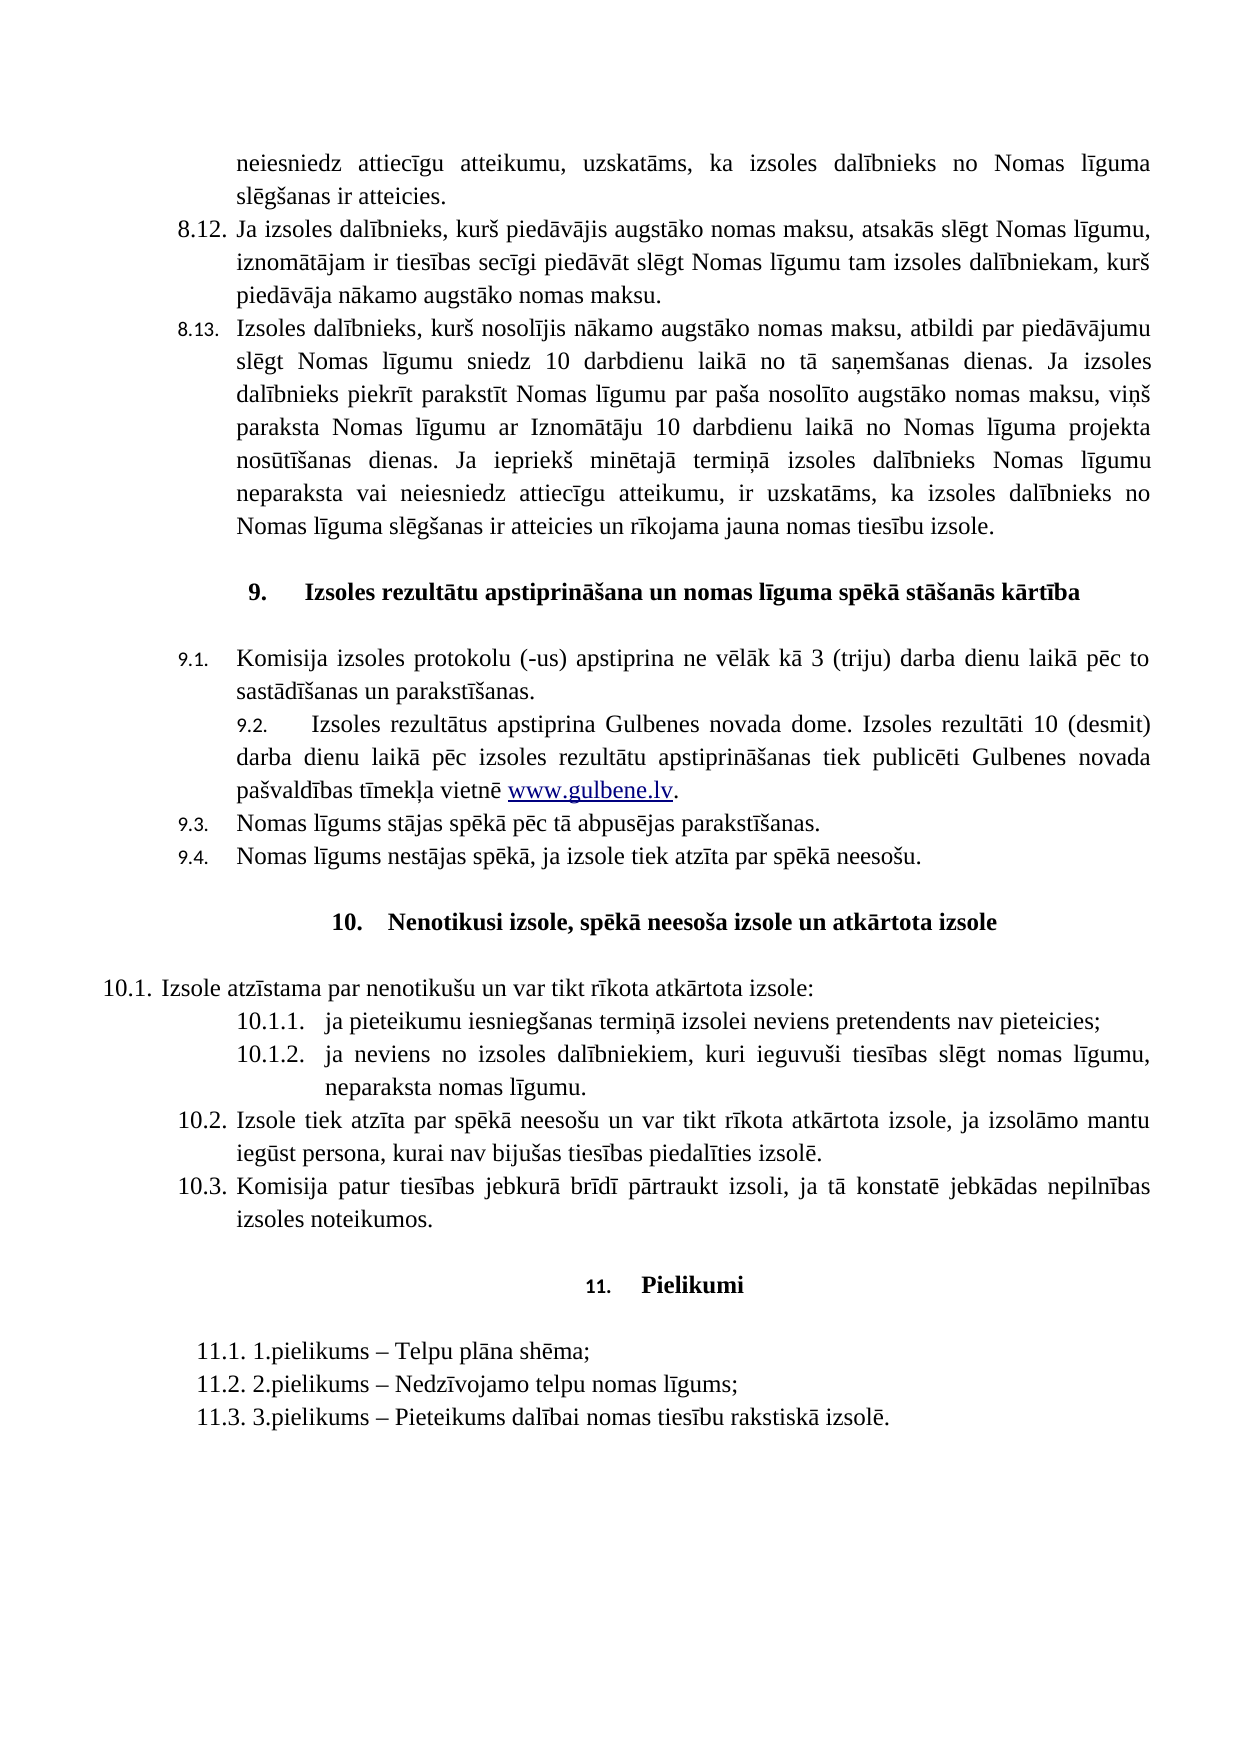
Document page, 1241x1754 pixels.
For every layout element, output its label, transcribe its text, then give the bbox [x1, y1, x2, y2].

list neiesniedz attiecīgu atteikumu, uzskatāms, ka izsoles dalībnieks no Nomas līguma slēgšanas ir atteicies. [177, 148, 1152, 209]
list ja pieteikumu iesniegšanas termiņā izsolei neviens pretendents nav pieteicies; [236, 1006, 1152, 1035]
list ja neviens no izsoles dalībniekiem, kuri ieguvuši tiesības slēgt nomas līgumu, neparaksta nomas līgumu. [236, 1039, 1152, 1101]
list Pielikumi [177, 1270, 1152, 1299]
list Izsoles dalībnieks, kurš nosolījis nākamo augstāko nomas maksu, atbildi par piedāvājumu slēgt Nomas līgumu sniedz 10 darbdienu laikā no tā saņemšanas dienas. Ja izsoles dalībnieks piekrīt parakstīt Nomas līgumu par paša nosolīto augstāko nomas maksu, viņš paraksta Nomas līgumu ar Iznomātāju 10 darbdienu laikā no Nomas līguma projekta nosūtīšanas dienas. Ja iepriekš minētajā termiņā izsoles dalībnieks Nomas līgumu neparaksta vai neiesniedz attiecīgu atteikumu, ir uzskatāms, ka izsoles dalībnieks no Nomas līguma slēgšanas ir atteicies un rīkojama jauna nomas tiesību izsole. [177, 313, 1152, 540]
list 1.pielikums – Telpu plāna shēma; [196, 1336, 1152, 1365]
list Nomas līgums stājas spēkā pēc tā abpusējas parakstīšanas. [177, 808, 1152, 837]
list Nomas līgums nestājas spēkā, ja izsole tiek atzīta par spēkā neesošu. [177, 841, 1152, 870]
list Nenotikusi izsole, spēkā neesoša izsole un atkārtota izsole [177, 907, 1152, 936]
list 2.pielikums – Nedzīvojamo telpu nomas līgums; [196, 1369, 1152, 1398]
list Izsoles rezultātus apstiprina Gulbenes novada dome. Izsoles rezultāti 10 (desmit) darba dienu laikā pēc izsoles rezultātu apstiprināšanas tiek publicēti Gulbenes novada pašvaldības tīmekļa vietnē www.gulbene.lv. [236, 709, 1152, 804]
list Izsole atzīstama par nenotikušu un var tikt rīkota atkārtota izsole: [102, 973, 1152, 1002]
list 3.pielikums – Pieteikums dalībai nomas tiesību rakstiskā izsolē. [196, 1402, 1152, 1431]
list Izsole tiek atzīta par spēkā neesošu un var tikt rīkota atkārtota izsole, ja izsolāmo mantu iegūst persona, kurai nav bijušas tiesības piedalīties izsolē. [177, 1105, 1152, 1167]
list Komisija patur tiesības jebkurā brīdī pārtraukt izsoli, ja tā konstatē jebkādas nepilnības izsoles noteikumos. [177, 1171, 1152, 1233]
list Izsoles rezultātu apstiprināšana un nomas līguma spēkā stāšanās kārtība [177, 577, 1152, 606]
list Komisija izsoles protokolu (-us) apstiprina ne vēlāk kā 3 (triju) darba dienu laikā pēc to sastādīšanas un parakstīšanas. [177, 643, 1152, 705]
list Ja izsoles dalībnieks, kurš piedāvājis augstāko nomas maksu, atsakās slēgt Nomas līgumu, iznomātājam ir tiesības secīgi piedāvāt slēgt Nomas līgumu tam izsoles dalībniekam, kurš piedāvāja nākamo augstāko nomas maksu. [177, 214, 1152, 308]
